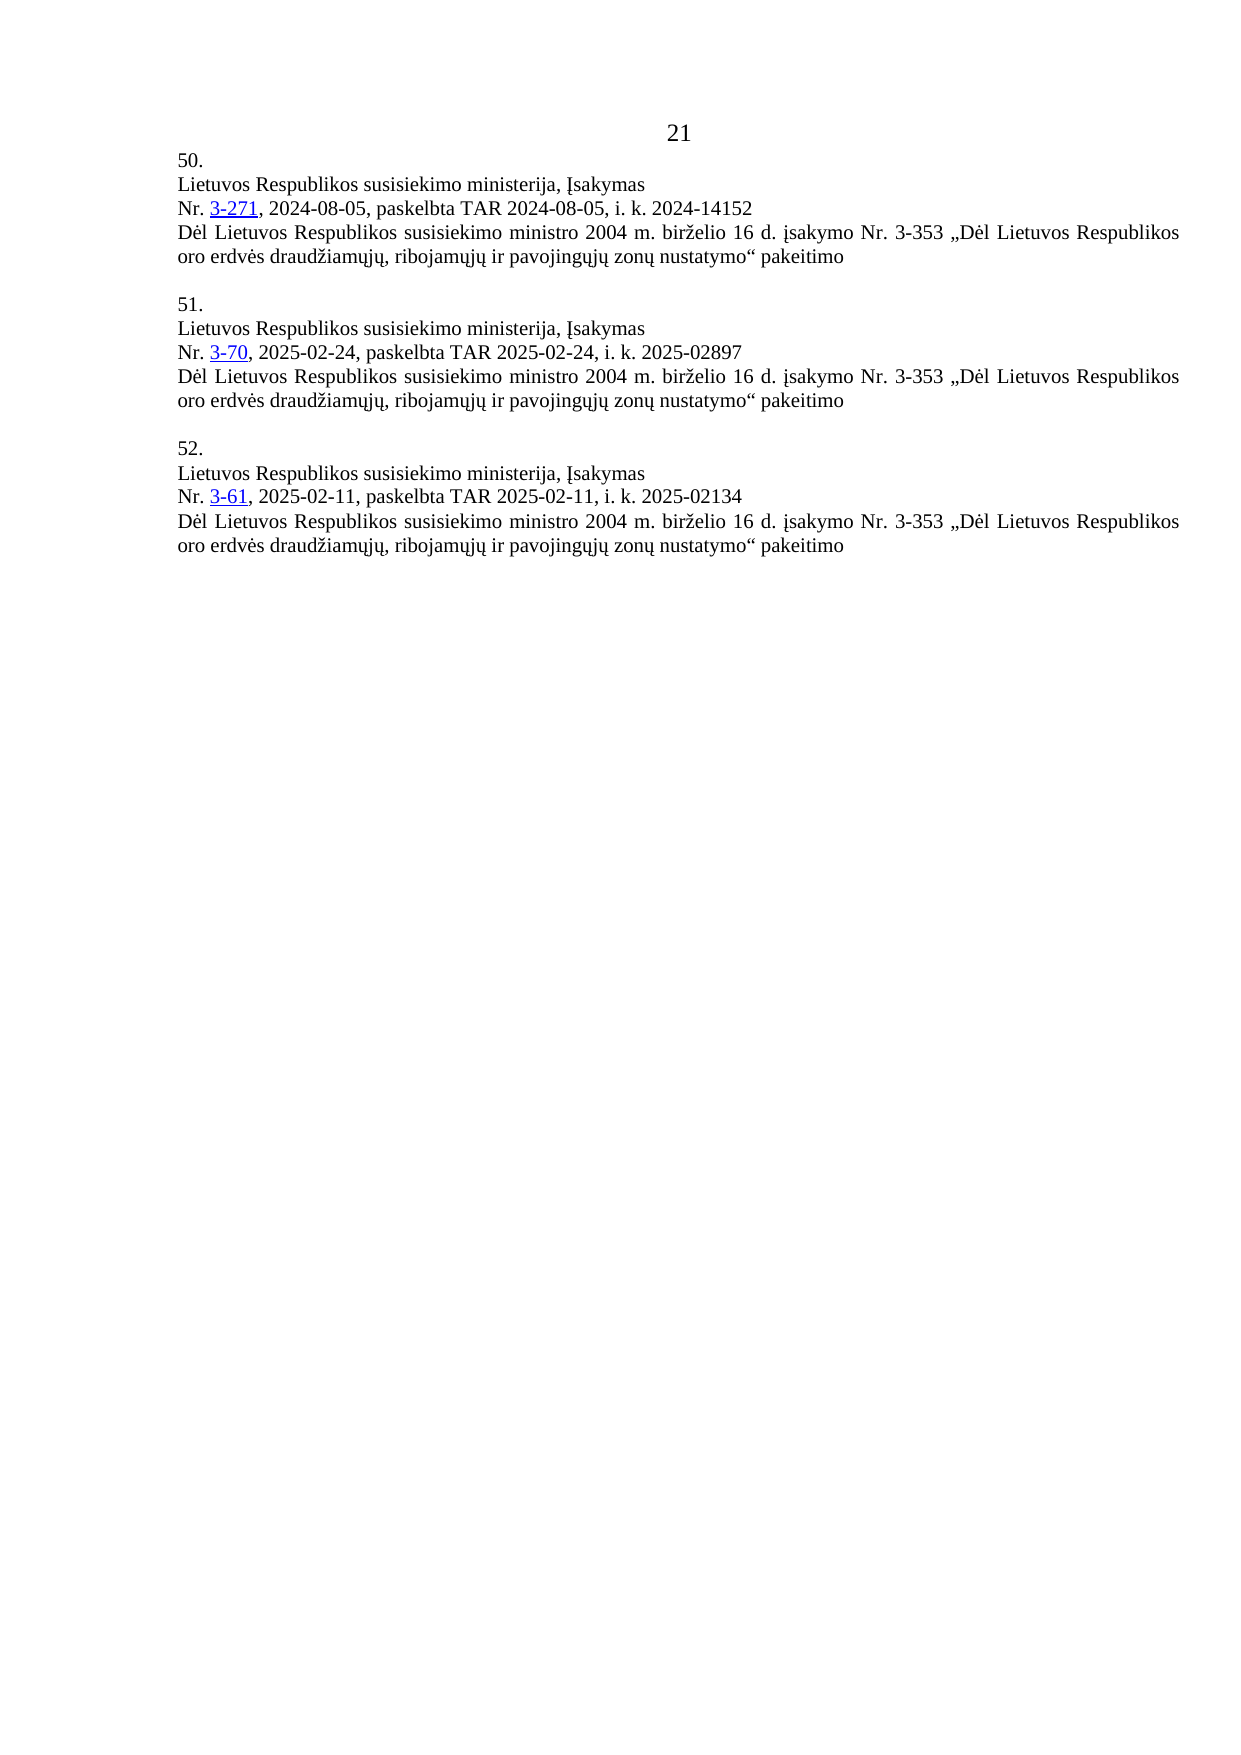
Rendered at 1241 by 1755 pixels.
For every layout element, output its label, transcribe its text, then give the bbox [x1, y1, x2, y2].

text Nr. 3-70, 2025-02-24, paskelbta TAR 2025-02-24, i. k. 2025-02897 [177, 340, 1181, 364]
text Lietuvos Respublikos susisiekimo ministerija, Įsakymas [177, 172, 1181, 196]
text Lietuvos Respublikos susisiekimo ministerija, Įsakymas [177, 316, 1181, 340]
text 51. [177, 292, 1181, 316]
text Dėl Lietuvos Respublikos susisiekimo ministro 2004 m. birželio 16 d. įsakymo Nr. 3-353 „Dėl Lietuvos Respublikos oro erdvės draudžiamųjų, ribojamųjų ir pavojingųjų zonų nustatymo“ pakeitimo [177, 508, 1181, 557]
text Dėl Lietuvos Respublikos susisiekimo ministro 2004 m. birželio 16 d. įsakymo Nr. 3-353 „Dėl Lietuvos Respublikos oro erdvės draudžiamųjų, ribojamųjų ir pavojingųjų zonų nustatymo“ pakeitimo [177, 220, 1181, 268]
text 50. [177, 148, 1181, 172]
text Nr. 3-61, 2025-02-11, paskelbta TAR 2025-02-11, i. k. 2025-02134 [177, 484, 1181, 508]
text 52. [177, 436, 1181, 460]
text Nr. 3-271, 2024-08-05, paskelbta TAR 2024-08-05, i. k. 2024-14152 [177, 196, 1181, 220]
text Lietuvos Respublikos susisiekimo ministerija, Įsakymas [177, 460, 1181, 484]
text Dėl Lietuvos Respublikos susisiekimo ministro 2004 m. birželio 16 d. įsakymo Nr. 3-353 „Dėl Lietuvos Respublikos oro erdvės draudžiamųjų, ribojamųjų ir pavojingųjų zonų nustatymo“ pakeitimo [177, 364, 1181, 412]
